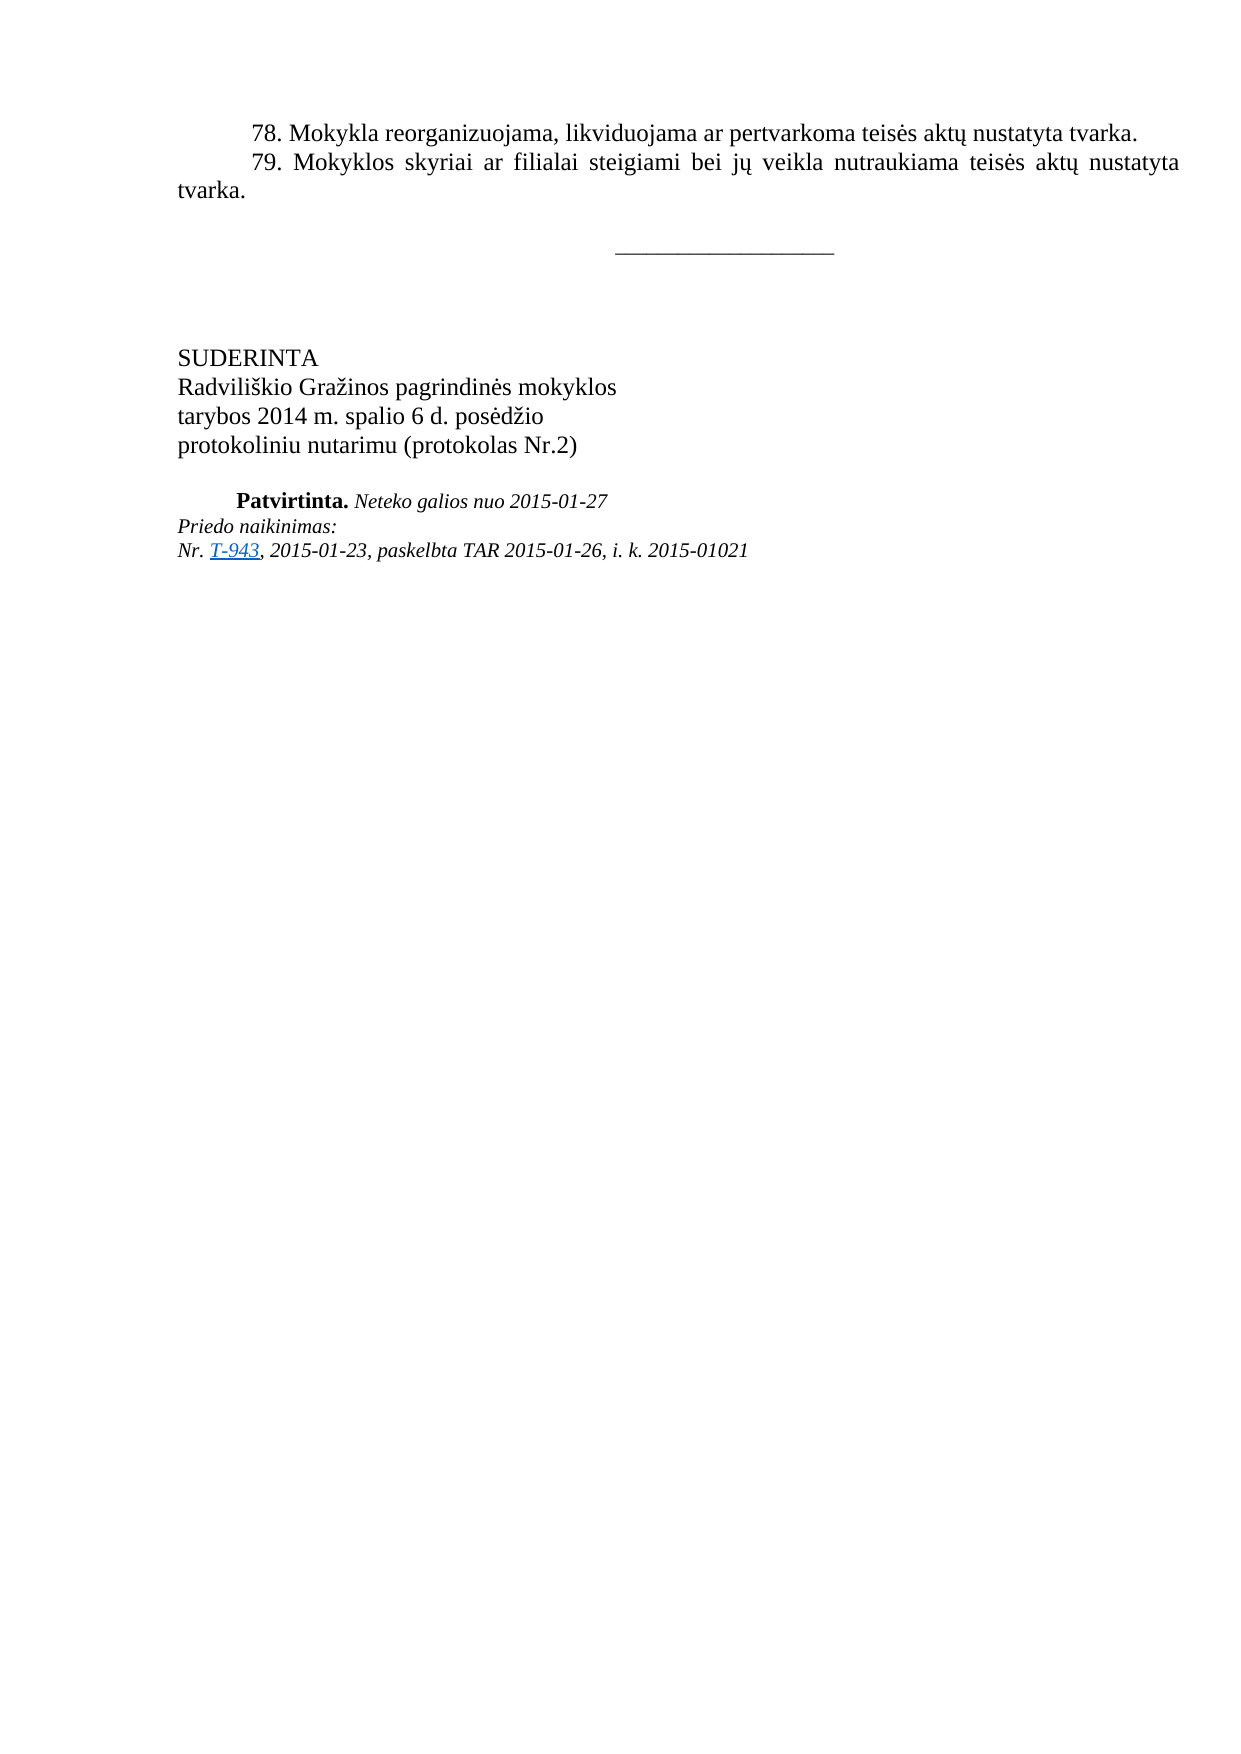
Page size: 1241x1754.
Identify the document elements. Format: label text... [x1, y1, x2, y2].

text Priedo naikinimas: [177, 513, 1181, 538]
text tarybos 2014 m. spalio 6 d. posėdžio [177, 401, 1181, 430]
text protokoliniu nutarimu (protokolas Nr.2) [177, 430, 1181, 458]
text Nr. T-943, 2015-01-23, paskelbta TAR 2015-01-26, i. k. 2015-01021 [177, 538, 1181, 562]
text Radviliškio Gražinos pagrindinės mokyklos [177, 372, 1181, 401]
text _____________________ [177, 233, 1181, 257]
text 78. Mokykla reorganizuojama, likviduojama ar pertvarkoma teisės aktų nustatyta tvarka. [177, 118, 1181, 147]
text SUDERINTA [177, 343, 1181, 372]
text 79. Mokyklos skyriai ar filialai steigiami bei jų veikla nutraukiama teisės aktų nustatyta tvarka. [177, 147, 1181, 204]
text Patvirtinta. Neteko galios nuo 2015-01-27 [177, 487, 1181, 513]
